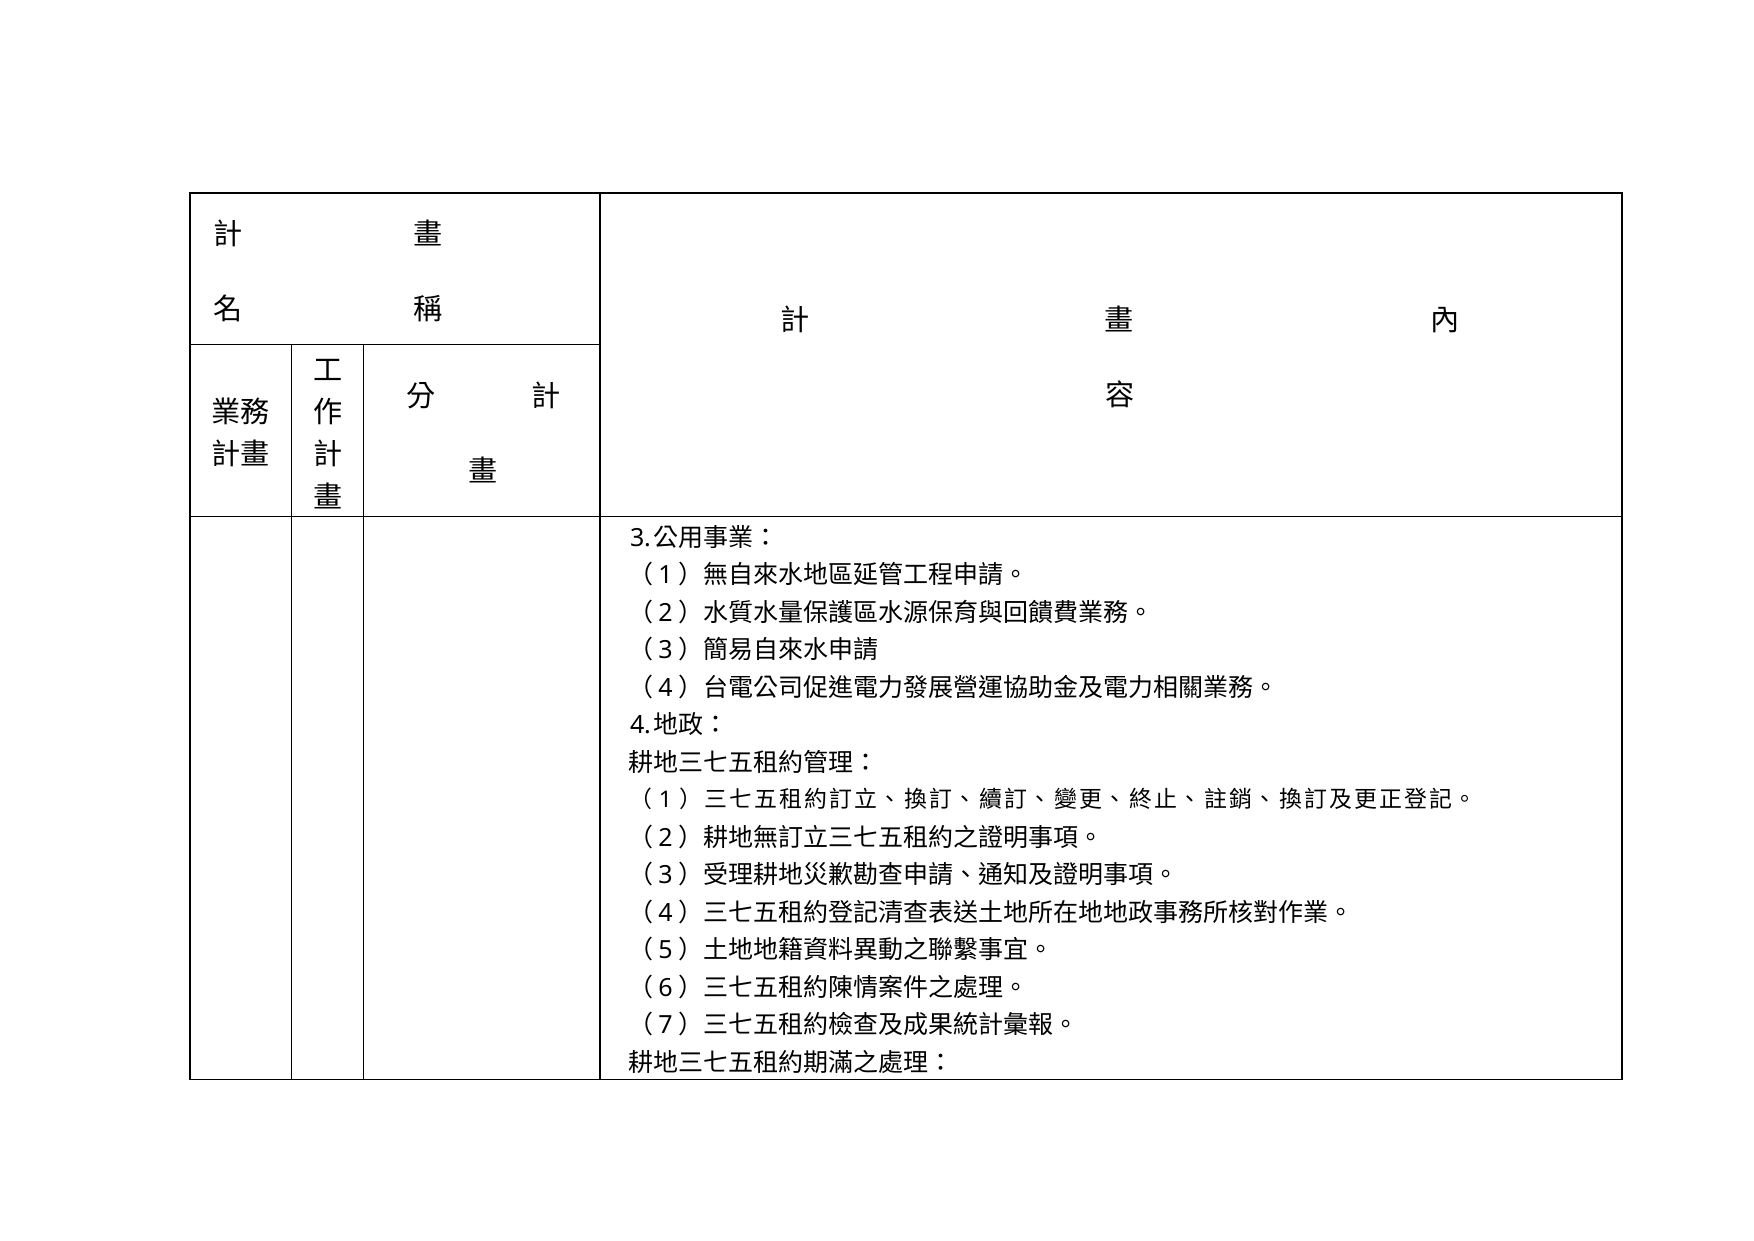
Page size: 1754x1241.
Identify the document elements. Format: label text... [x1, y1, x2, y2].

table_cell 分 計 畫 [364, 345, 599, 516]
table_header 計 畫 內 容 [601, 194, 1621, 516]
table_cell 3.公用事業： （1）無自來水地區延管工程申請。 （2）水質水量保護區水源保育與回饋費業務。 （3）簡易自來水申請 （4）台電公司促進電力發展營運協助金及電力相關業務。 4.地政： 耕地三七五租約管理： （1）三七五租約訂立、換訂、續訂、變更、終止、註銷、換訂及更正登記。 （2）耕地無訂立三七五租約之證明事項。 （3）受理耕地災歉勘查申請、通知及證明事項。 （4）三七五租約登記清查表送土地所在地地政事務所核對作業。 （5）土地地籍資料異動之聯繫事宜。 （6）三七五租約陳情案件之處理。 （7）三七五租約檢查及成果統計彙報。 耕地三七五租約期滿之處理： [601, 517, 1621, 1079]
table_cell [364, 517, 599, 1079]
table_cell [191, 517, 291, 1079]
table_cell 業務 計畫 [191, 345, 291, 516]
table_cell [292, 517, 363, 1079]
table_header 計 畫 名 稱 [191, 194, 599, 344]
table_cell 工作 計畫 [292, 345, 363, 516]
